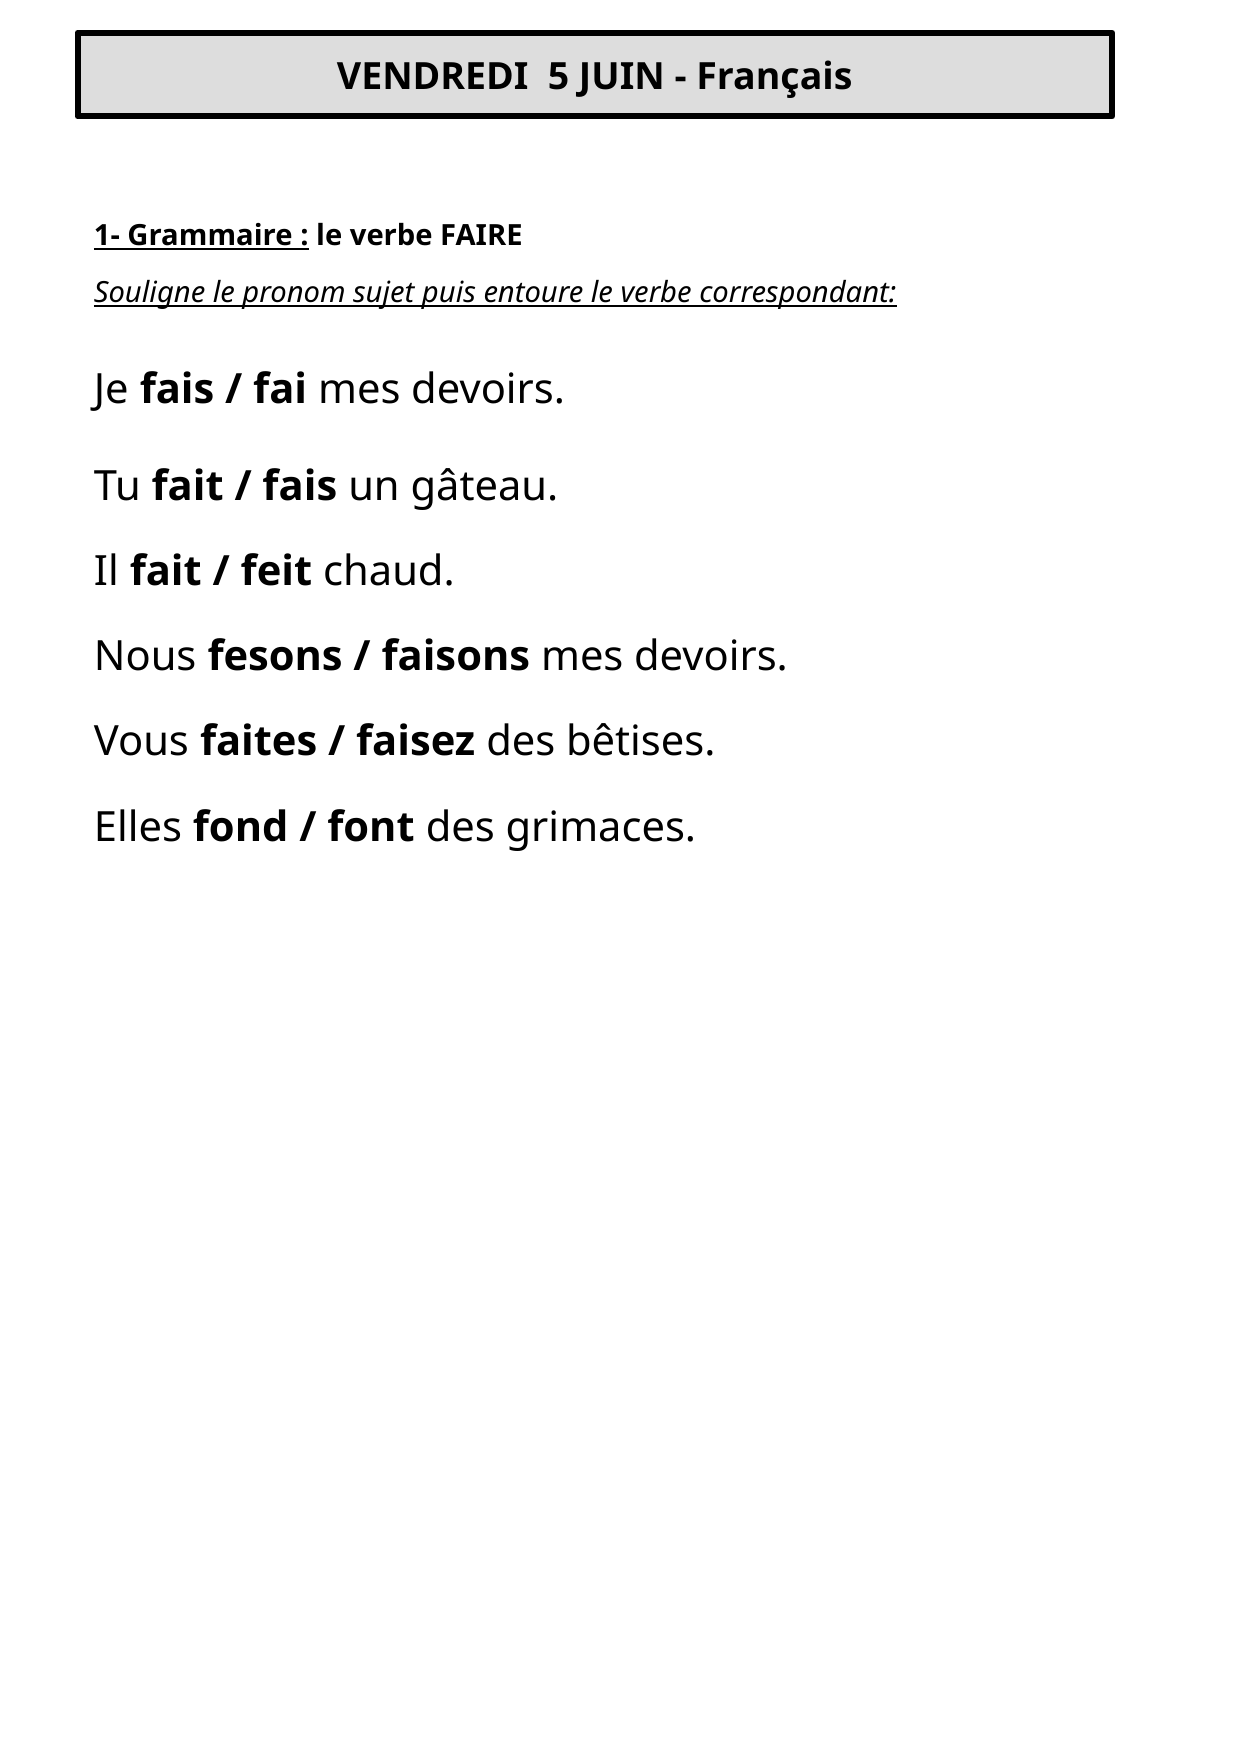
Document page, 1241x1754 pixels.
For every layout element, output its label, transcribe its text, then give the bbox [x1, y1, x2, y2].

text Souligne le pronom sujet puis entoure le verbe correspondant: [94, 271, 1216, 311]
text Elles fond / font des grimaces. [94, 796, 1216, 853]
text Vous faites / faisez des bêtises. [94, 711, 1216, 768]
text Nous fesons / faisons mes devoirs. [94, 626, 1216, 683]
text Je fais / fai mes devoirs. [94, 359, 1216, 416]
text Il fait / feit chaud. [94, 541, 1216, 597]
text 1- Grammaire : le verbe FAIRE [94, 214, 1216, 254]
text Tu fait / fais un gâteau. [94, 456, 1216, 512]
